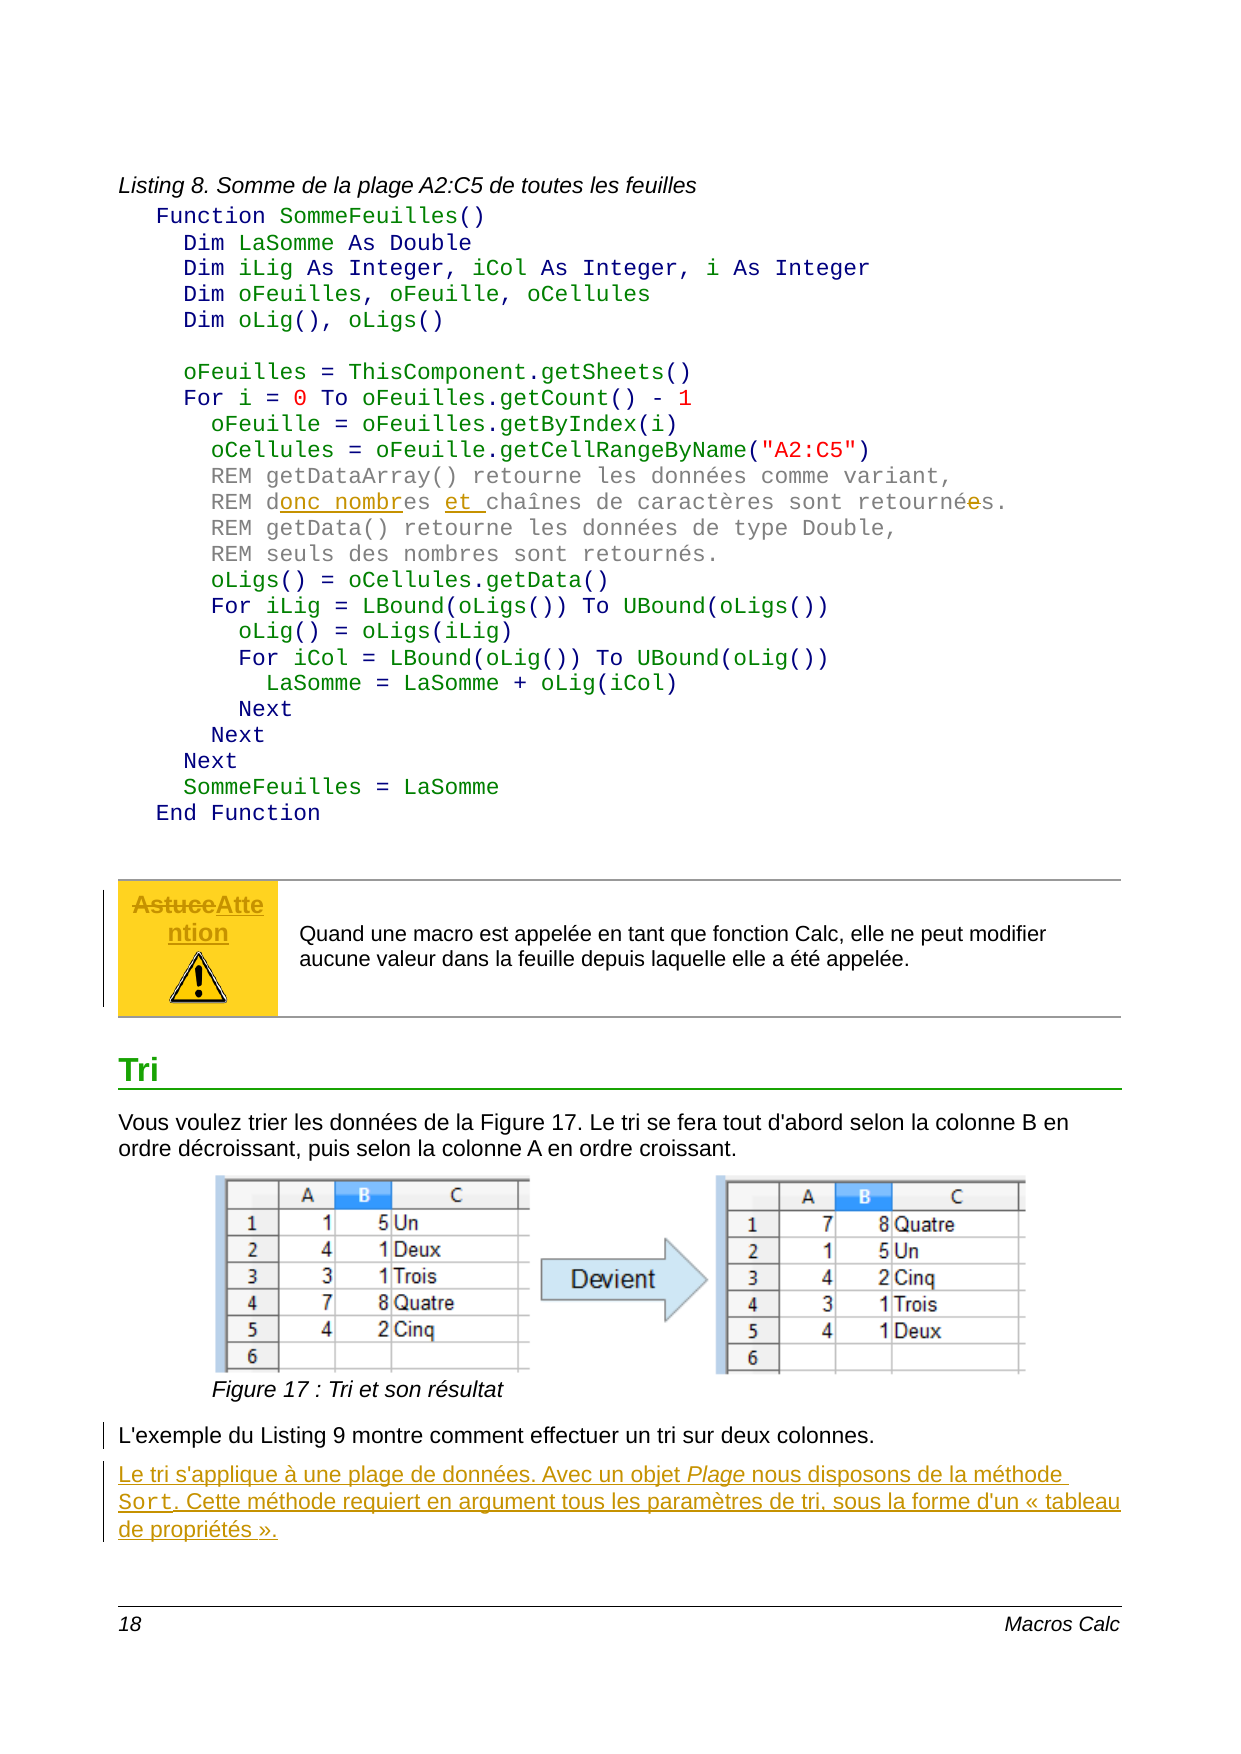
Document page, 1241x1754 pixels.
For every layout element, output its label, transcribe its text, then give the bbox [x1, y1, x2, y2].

text Dim LaSomme As Double [156, 231, 1008, 257]
text Next [156, 749, 1008, 776]
text Dim oFeuilles, oFeuille, oCellules [156, 283, 1008, 309]
text Dim iLig As Integer, iCol As Integer, i As Integer [156, 257, 1008, 283]
text REM getDataArray() retourne les données comme variant, [156, 464, 1008, 490]
table_header Quand une macro est appelée en tant que fonction Calc, elle ne peut modifier aucune valeur dans la feuille depuis laquelle elle a été appelée. [278, 881, 1121, 1016]
text SommeFeuilles = LaSomme [156, 776, 1008, 801]
text oLig() = oLigs(iLig) [156, 620, 1008, 646]
text Listing 8. Somme de la plage A2:C5 de toutes les feuilles [118, 172, 1008, 199]
text oLigs() = oCellules.getData() [156, 568, 1008, 594]
text For iLig = LBound(oLigs()) To UBound(oLigs()) [156, 594, 1008, 620]
text Figure 17 : Tri et son résultat [212, 1376, 1029, 1402]
text REM donc nombres et chaînes de caractères sont retournés. [156, 490, 1008, 516]
text Dim oLig(), oLigs() [156, 309, 1008, 334]
text L'exemple du Listing 9 montre comment effectuer un tri sur deux colonnes. [118, 1422, 1122, 1449]
text For i = 0 To oFeuilles.getCount() - 1 [156, 386, 1008, 412]
text Next [156, 724, 1008, 749]
text Le tri s'applique à une plage de données. Avec un objet Plage nous disposons de la méthode Sort. Cette méthode requiert en argument tous les paramètres de tri, sous la forme d'un « tableau de propriétés ». [118, 1461, 1122, 1542]
text End Function [156, 801, 1008, 827]
picture [211, 1174, 1029, 1376]
text Next [156, 698, 1008, 724]
picture [165, 947, 231, 1007]
subtitle Tri [118, 1050, 1122, 1088]
text oFeuille = oFeuilles.getByIndex(i) [156, 412, 1008, 438]
text LaSomme = LaSomme + oLig(iCol) [156, 672, 1008, 698]
text REM getData() retourne les données de type Double, [156, 516, 1008, 542]
text REM seuls des nombres sont retournés. [156, 542, 1008, 568]
text oCellules = oFeuille.getCellRangeByName("A2:C5") [156, 438, 1008, 464]
text For iCol = LBound(oLig()) To UBound(oLig()) [156, 646, 1008, 672]
text Function SommeFeuilles() [156, 205, 1008, 231]
text Vous voulez trier les données de la Figure 17. Le tri se fera tout d'abord selon la colonne B en ordre décroissant, puis selon la colonne A en ordre croissant. [118, 1109, 1122, 1162]
table_header Attention [118, 881, 278, 1016]
text oFeuilles = ThisComponent.getSheets() [156, 361, 1008, 386]
